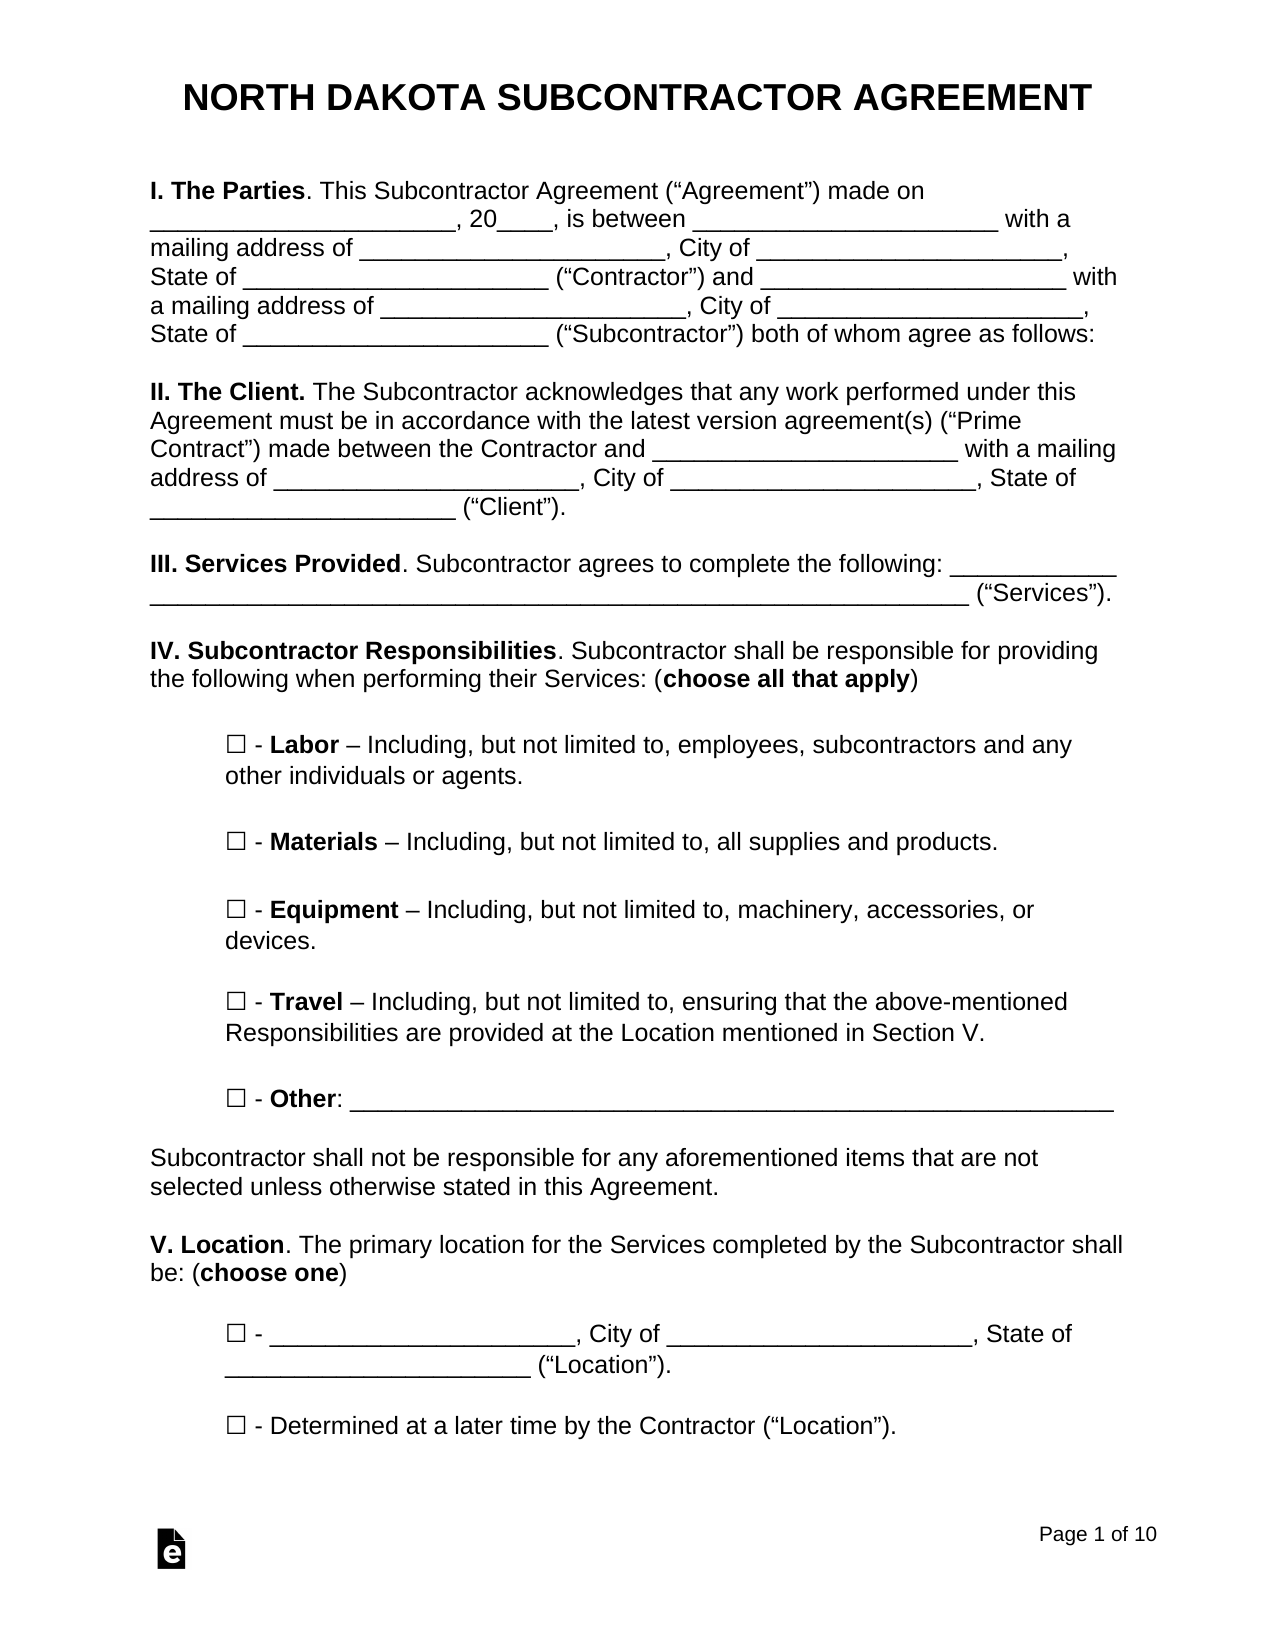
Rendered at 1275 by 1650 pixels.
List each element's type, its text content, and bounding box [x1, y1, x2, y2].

text ☐ - Materials – Including, but not limited to, all supplies and products. [225, 824, 1125, 858]
text III. Services Provided. Subcontractor agrees to complete the following: ____________ [150, 549, 1125, 578]
text ☐ - Determined at a later time by the Contractor (“Location”). [225, 1407, 1125, 1442]
text I. The Parties. This Subcontractor Agreement (“Agreement”) made on ______________________, 20____, is between ______________________ with a mailing address of ______________________, City of ______________________, State of ______________________ (“Contractor”) and ______________________ with a mailing address of ______________________, City of ______________________, State of ______________________ (“Subcontractor”) both of whom agree as follows: [150, 176, 1125, 348]
text NORTH DAKOTA SUBCONTRACTOR AGREEMENT [150, 75, 1125, 118]
text Subcontractor shall not be responsible for any aforementioned items that are not selected unless otherwise stated in this Agreement. [150, 1143, 1125, 1201]
text ☐ - ______________________, City of ______________________, State of ______________________ (“Location”). [225, 1316, 1125, 1379]
text ☐ - Equipment – Including, but not limited to, machinery, accessories, or devices. [225, 892, 1125, 955]
text ___________________________________________________________ (“Services”). [150, 578, 1125, 607]
text ☐ - Other: _______________________________________________________ [225, 1081, 1125, 1115]
text ☐ - Travel – Including, but not limited to, ensuring that the above-mentioned Responsibilities are provided at the Location mentioned in Section V. [225, 984, 1125, 1047]
text II. The Client. The Subcontractor acknowledges that any work performed under this Agreement must be in accordance with the latest version agreement(s) (“Prime Contract”) made between the Contractor and ______________________ with a mailing address of ______________________, City of ______________________, State of ______________________ (“Client”). [150, 377, 1125, 521]
text IV. Subcontractor Responsibilities. Subcontractor shall be responsible for providing the following when performing their Services: (choose all that apply) [150, 636, 1125, 693]
text ☐ - Labor – Including, but not limited to, employees, subcontractors and any other individuals or agents. [225, 727, 1125, 790]
text V. Location. The primary location for the Services completed by the Subcontractor shall be: (choose one) [150, 1230, 1125, 1287]
